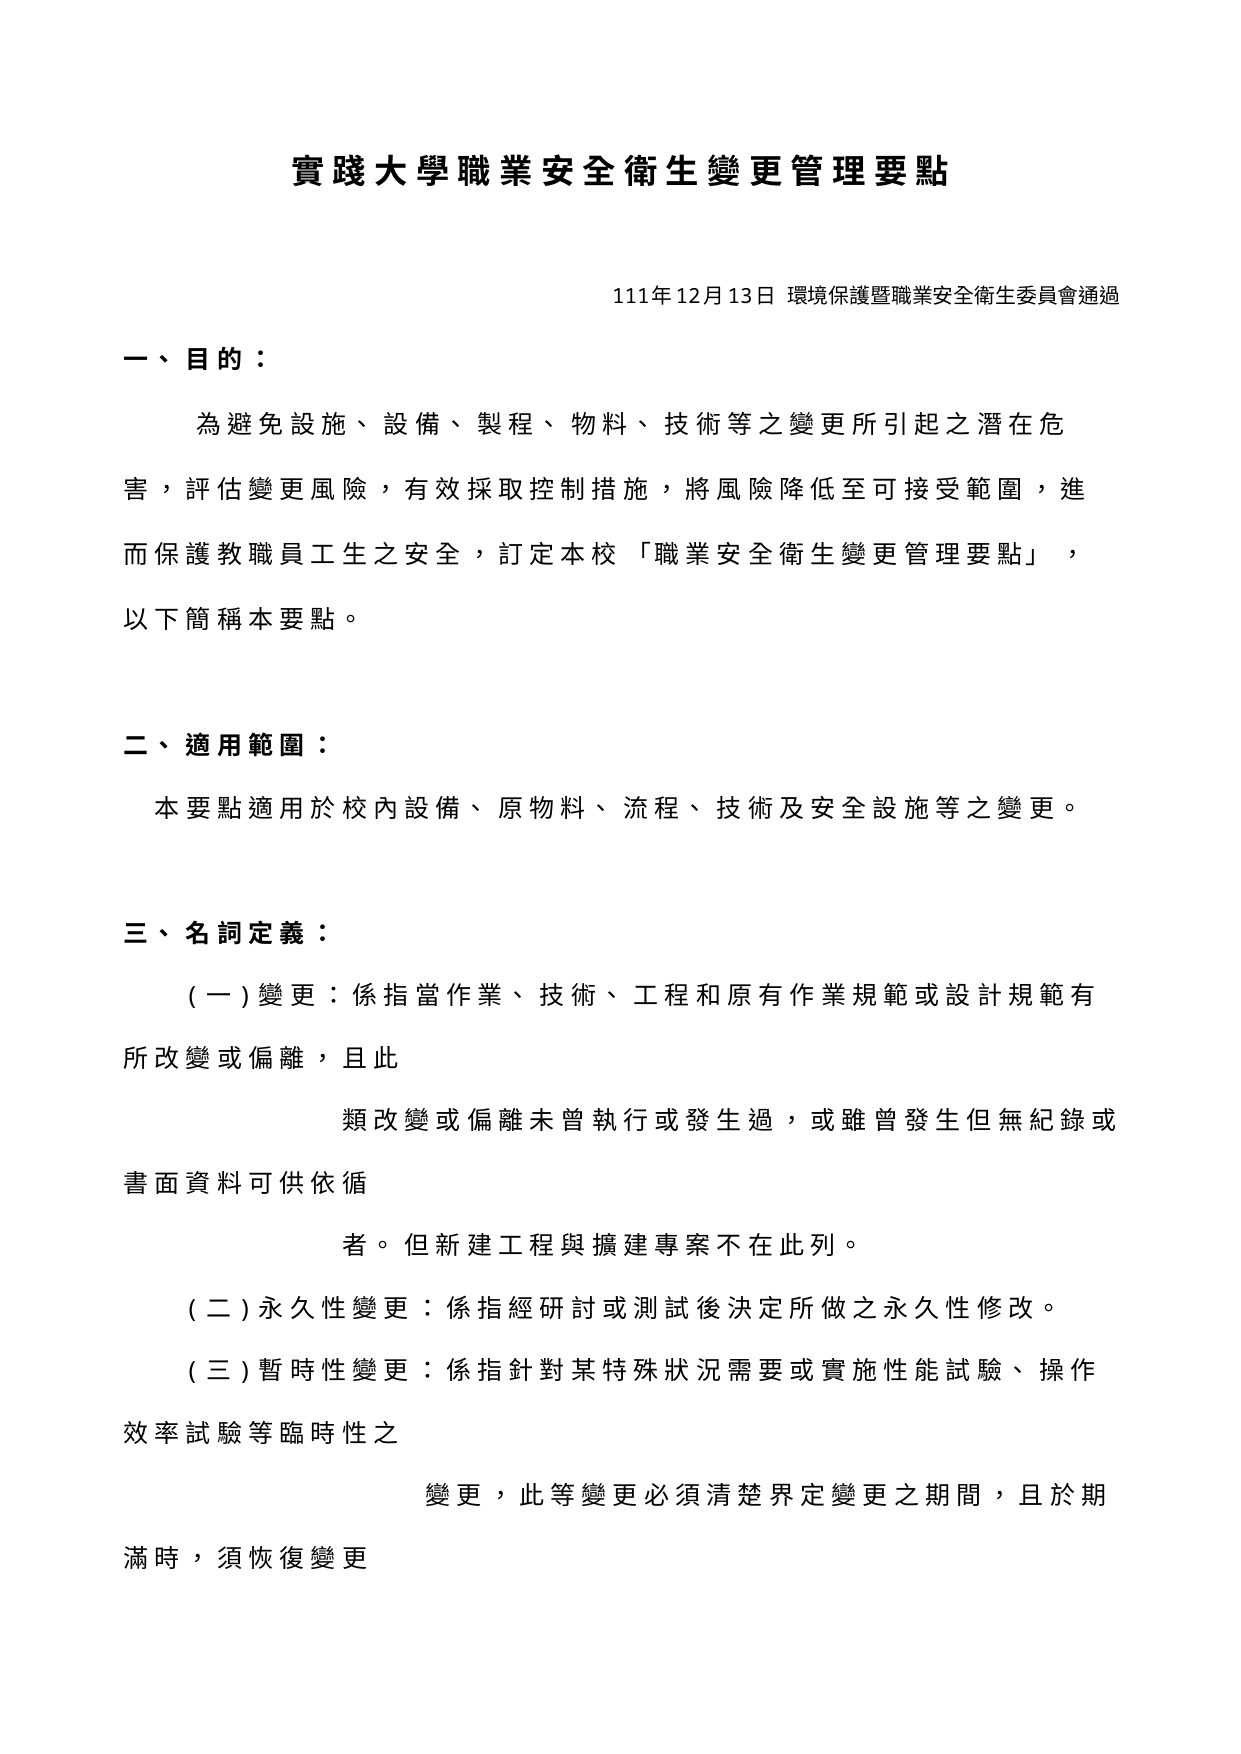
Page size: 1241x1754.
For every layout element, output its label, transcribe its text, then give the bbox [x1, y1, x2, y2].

text 者。但新建工程與擴建專案不在此列。 [120, 1202, 1120, 1265]
text 二、適用範圍： [120, 702, 1120, 765]
text 實踐大學職業安全衛生變更管理要點 [120, 127, 1120, 189]
text 三、名詞定義： [120, 890, 1120, 952]
text 類改變或偏離未曾執行或發生過，或雖曾發生但無紀錄或書面資料可供依循 [120, 1077, 1120, 1202]
text 111年12月13日 環境保護暨職業安全衛生委員會通過 [120, 253, 1120, 316]
text 變更，此等變更必須清楚界定變更之期間，且於期滿時，須恢復變更 [120, 1452, 1120, 1577]
text 為避免設施、設備、製程、物料、技術等之變更所引起之潛在危害，評估變更風險，有效採取控制措施，將風險降低至可接受範圍，進而保護教職員工生之安全，訂定本校「職業安全衛生變更管理要點」，以下簡稱本要點。 [120, 381, 1096, 638]
text (二)永久性變更：係指經研討或測試後決定所做之永久性修改。 [120, 1265, 1120, 1327]
text 一、目的： [120, 316, 1120, 378]
text 本要點適用於校內設備、原物料、流程、技術及安全設施等之變更。 [120, 765, 1120, 827]
text (三)暫時性變更：係指針對某特殊狀況需要或實施性能試驗、操作效率試驗等臨時性之 [120, 1327, 1120, 1452]
text (一)變更：係指當作業、技術、工程和原有作業規範或設計規範有所改變或偏離，且此 [120, 952, 1120, 1077]
